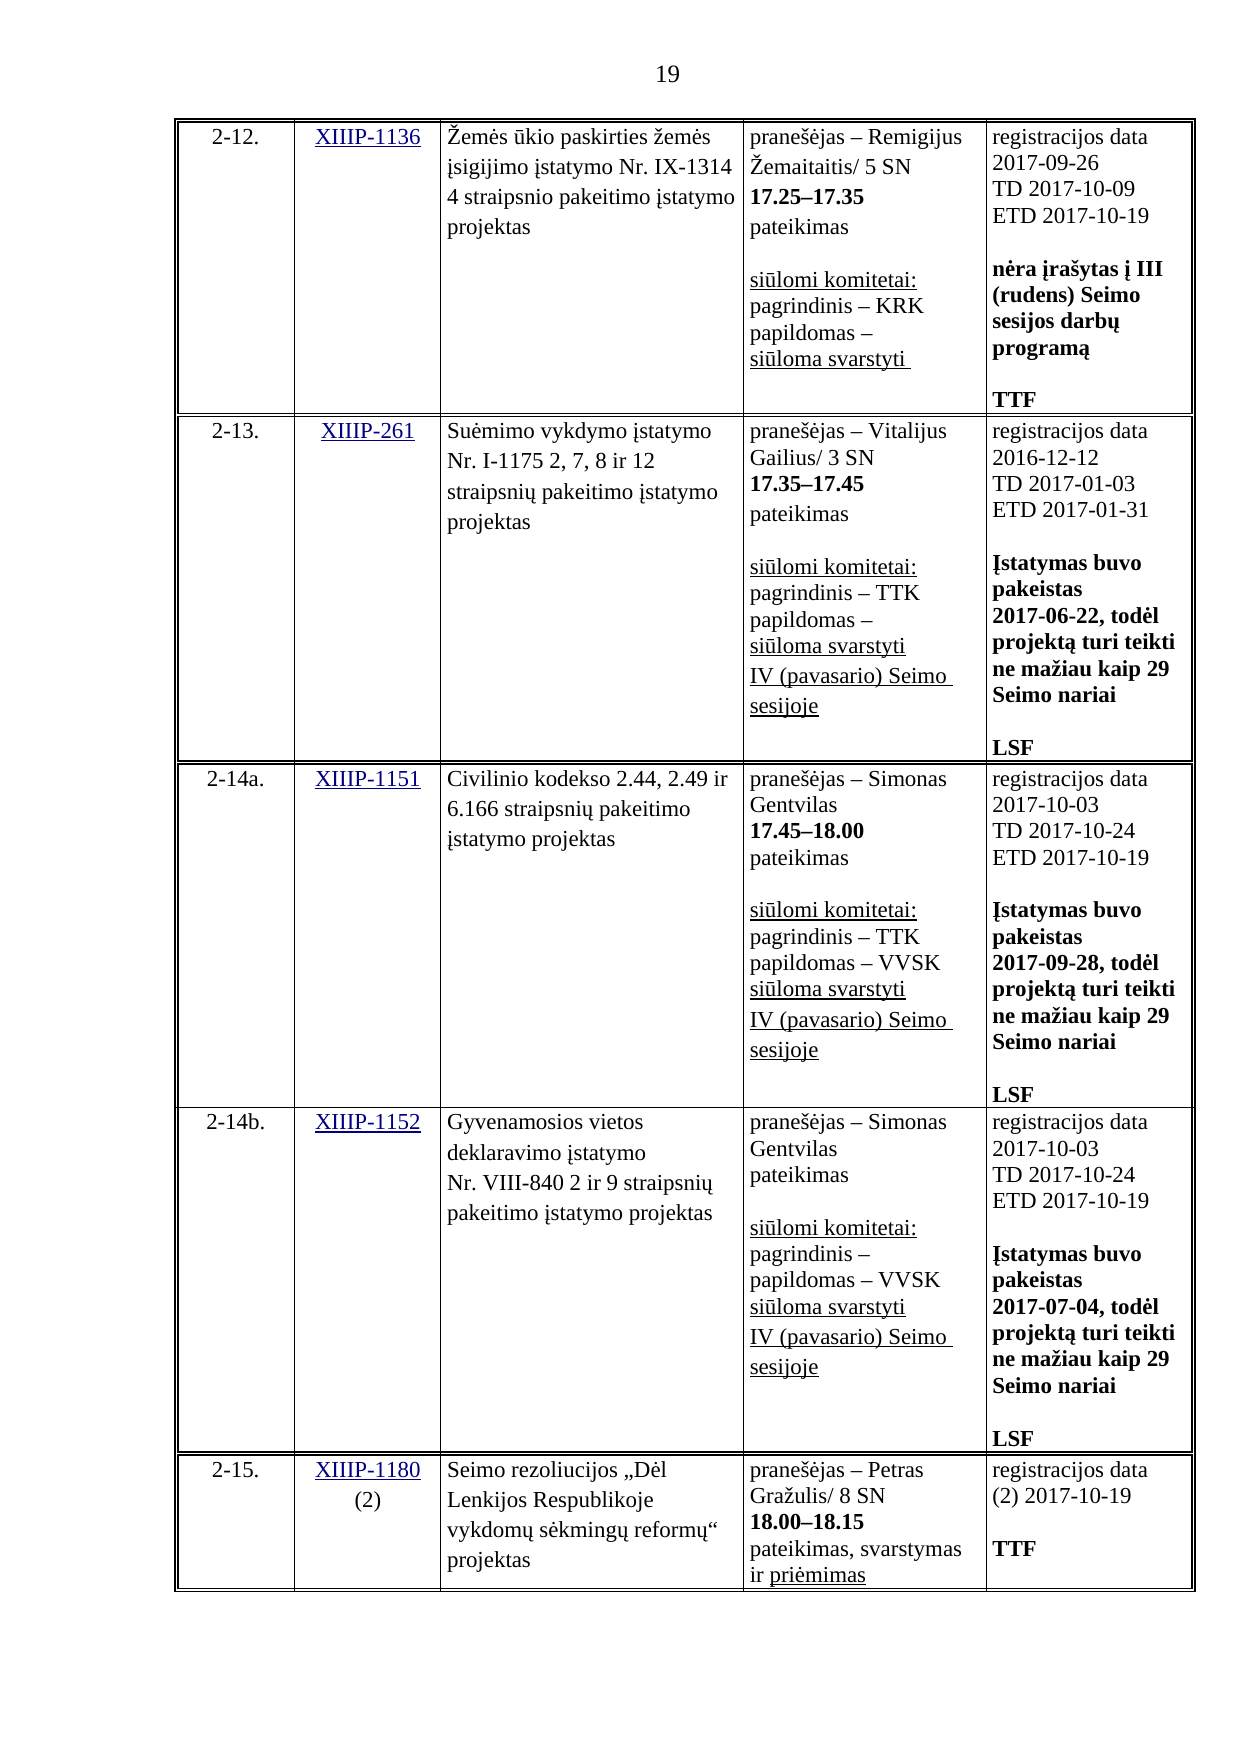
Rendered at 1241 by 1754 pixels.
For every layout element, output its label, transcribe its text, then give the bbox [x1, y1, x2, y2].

table_cell [1196, 1107, 1240, 1451]
table_cell Civilinio kodekso 2.44, 2.49 ir 6.166 straipsnių pakeitimo įstatymo projektas [441, 765, 743, 1107]
table_cell pranešėjas – Petras Gražulis/ 8 SN 18.00–18.15 pateikimas, svarstymas ir priėmimas [744, 1456, 986, 1587]
table_cell XIIIP-1136 [295, 123, 440, 413]
table_cell Žemės ūkio paskirties žemės įsigijimo įstatymo Nr. IX-1314 4 straipsnio pakeitimo įstatymo projektas [441, 123, 743, 413]
table_cell registracijos data 2017-09-26 TD 2017-10-09 ETD 2017-10-19 nėra įrašytas į III (rudens) Seimo sesijos darbų programą TTF [987, 123, 1191, 413]
table_cell 2-12. [179, 123, 294, 413]
table_cell 2-13. [179, 417, 294, 760]
table_cell 2-14a. [179, 765, 294, 1107]
table_cell XIIIP-1152 [295, 1108, 440, 1451]
table_cell pranešėjas – Vitalijus Gailius/ 3 SN 17.35–17.45 pateikimas siūlomi komitetai: pagrindinis – TTK papildomas – siūloma svarstyti IV (pavasario) Seimo sesijoje [744, 417, 986, 760]
table_cell XIIIP-1180 (2) [295, 1456, 440, 1587]
table_cell [1196, 760, 1240, 1107]
table_cell registracijos data 2017-10-03 TD 2017-10-24 ETD 2017-10-19 Įstatymas buvo pakeistas 2017-07-04, todėl projektą turi teikti ne mažiau kaip 29 Seimo nariai LSF [987, 1108, 1191, 1451]
table_cell [1196, 118, 1240, 413]
table_cell XIIIP-1151 [295, 765, 440, 1107]
table_cell pranešėjas – Remigijus Žemaitaitis/ 5 SN 17.25–17.35 pateikimas siūlomi komitetai: pagrindinis – KRK papildomas – siūloma svarstyti [744, 123, 986, 413]
table_cell [1196, 1451, 1240, 1587]
table_cell Seimo rezoliucijos „Dėl Lenkijos Respublikoje vykdomų sėkmingų reformų“ projektas [441, 1456, 743, 1587]
table_cell registracijos data 2017-10-03 TD 2017-10-24 ETD 2017-10-19 Įstatymas buvo pakeistas 2017-09-28, todėl projektą turi teikti ne mažiau kaip 29 Seimo nariai LSF [987, 765, 1191, 1107]
table_cell [1196, 413, 1240, 760]
table_cell Suėmimo vykdymo įstatymo Nr. I-1175 2, 7, 8 ir 12 straipsnių pakeitimo įstatymo projektas [441, 417, 743, 760]
table_cell XIIIP-261 [295, 417, 440, 760]
table_cell registracijos data (2) 2017-10-19 TTF [987, 1456, 1191, 1587]
table_cell registracijos data 2016-12-12 TD 2017-01-03 ETD 2017-01-31 Įstatymas buvo pakeistas 2017-06-22, todėl projektą turi teikti ne mažiau kaip 29 Seimo nariai LSF [987, 417, 1191, 760]
table_cell Gyvenamosios vietos deklaravimo įstatymo Nr. VIII-840 2 ir 9 straipsnių pakeitimo įstatymo projektas [441, 1108, 743, 1451]
table_cell pranešėjas – Simonas Gentvilas pateikimas siūlomi komitetai: pagrindinis – papildomas – VVSK siūloma svarstyti IV (pavasario) Seimo sesijoje [744, 1108, 986, 1451]
table_cell 2-15. [179, 1456, 294, 1587]
table_cell pranešėjas – Simonas Gentvilas 17.45–18.00 pateikimas siūlomi komitetai: pagrindinis – TTK papildomas – VVSK siūloma svarstyti IV (pavasario) Seimo sesijoje [744, 765, 986, 1107]
table_cell 2-14b. [179, 1108, 294, 1451]
